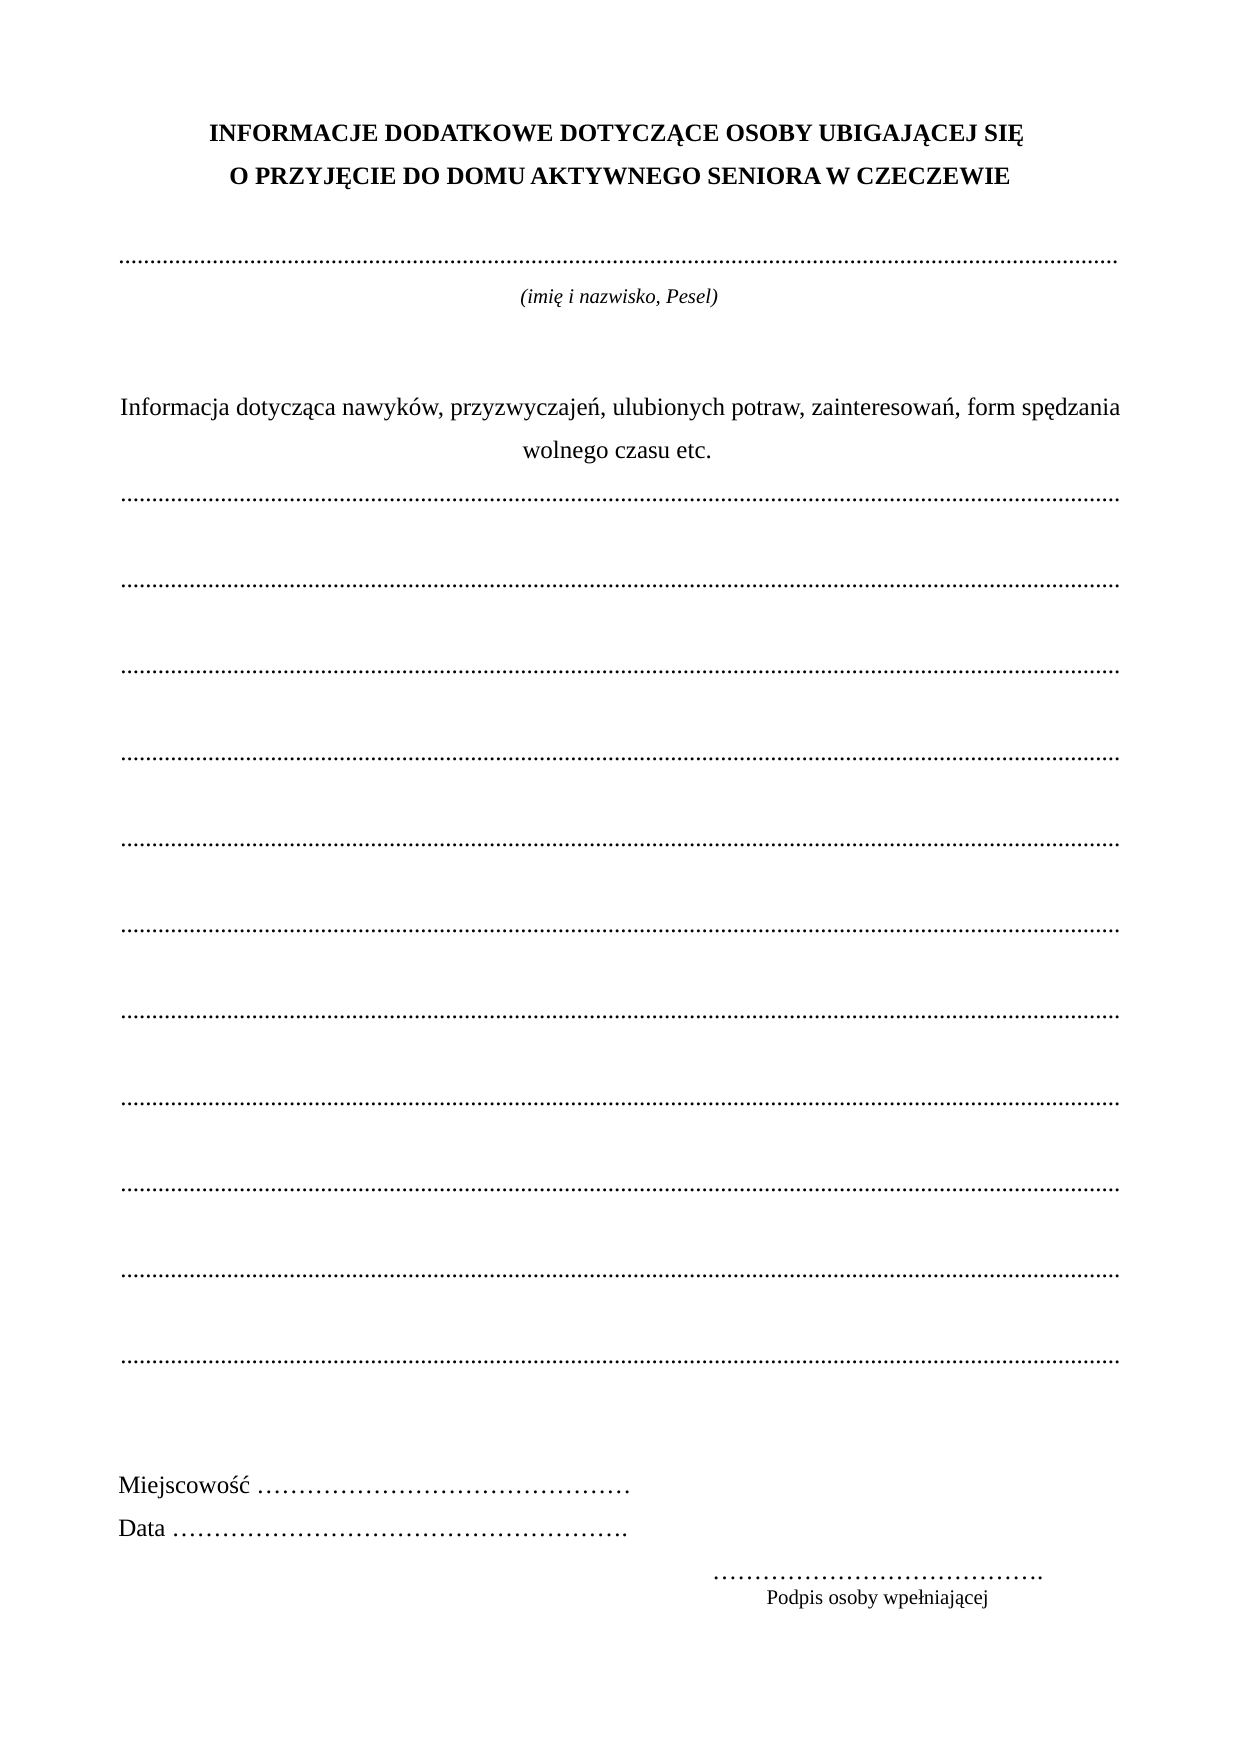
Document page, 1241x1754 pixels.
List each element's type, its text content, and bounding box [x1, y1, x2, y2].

text Podpis osoby wpełniającej [118, 1585, 1122, 1609]
text ................................................................................................................................................................ [118, 995, 1122, 1024]
text ................................................................................................................................................................ [118, 1340, 1122, 1369]
text Miejscowość ……………………………………… [118, 1470, 1122, 1498]
text ................................................................................................................................................................ [118, 1168, 1122, 1197]
text Data ………………………………………………. [118, 1513, 1122, 1542]
text ................................................................................................................................................................ [118, 1082, 1122, 1110]
text ................................................................................................................................................................ [118, 564, 1122, 593]
text Informacja dotycząca nawyków, przyzwyczajeń, ulubionych potraw, zainteresowań, form spędzania wolnego czasu etc. [118, 392, 1122, 463]
text ................................................................................................................................................................ [118, 823, 1122, 852]
text ................................................................................................................................................................ [118, 240, 1122, 269]
text (imię i nazwisko, Pesel) [118, 283, 1122, 308]
text INFORMACJE DODATKOWE DOTYCZĄCE OSOBY UBIGAJĄCEJ SIĘ [118, 118, 1122, 147]
text ................................................................................................................................................................ [118, 737, 1122, 765]
text ................................................................................................................................................................ [118, 909, 1122, 938]
text …………………………………. [118, 1556, 1122, 1585]
text ................................................................................................................................................................ [118, 1254, 1122, 1283]
text ................................................................................................................................................................ [118, 650, 1122, 679]
text ................................................................................................................................................................ [118, 478, 1122, 507]
text O PRZYJĘCIE DO DOMU AKTYWNEGO SENIORA W CZECZEWIE [118, 161, 1122, 190]
